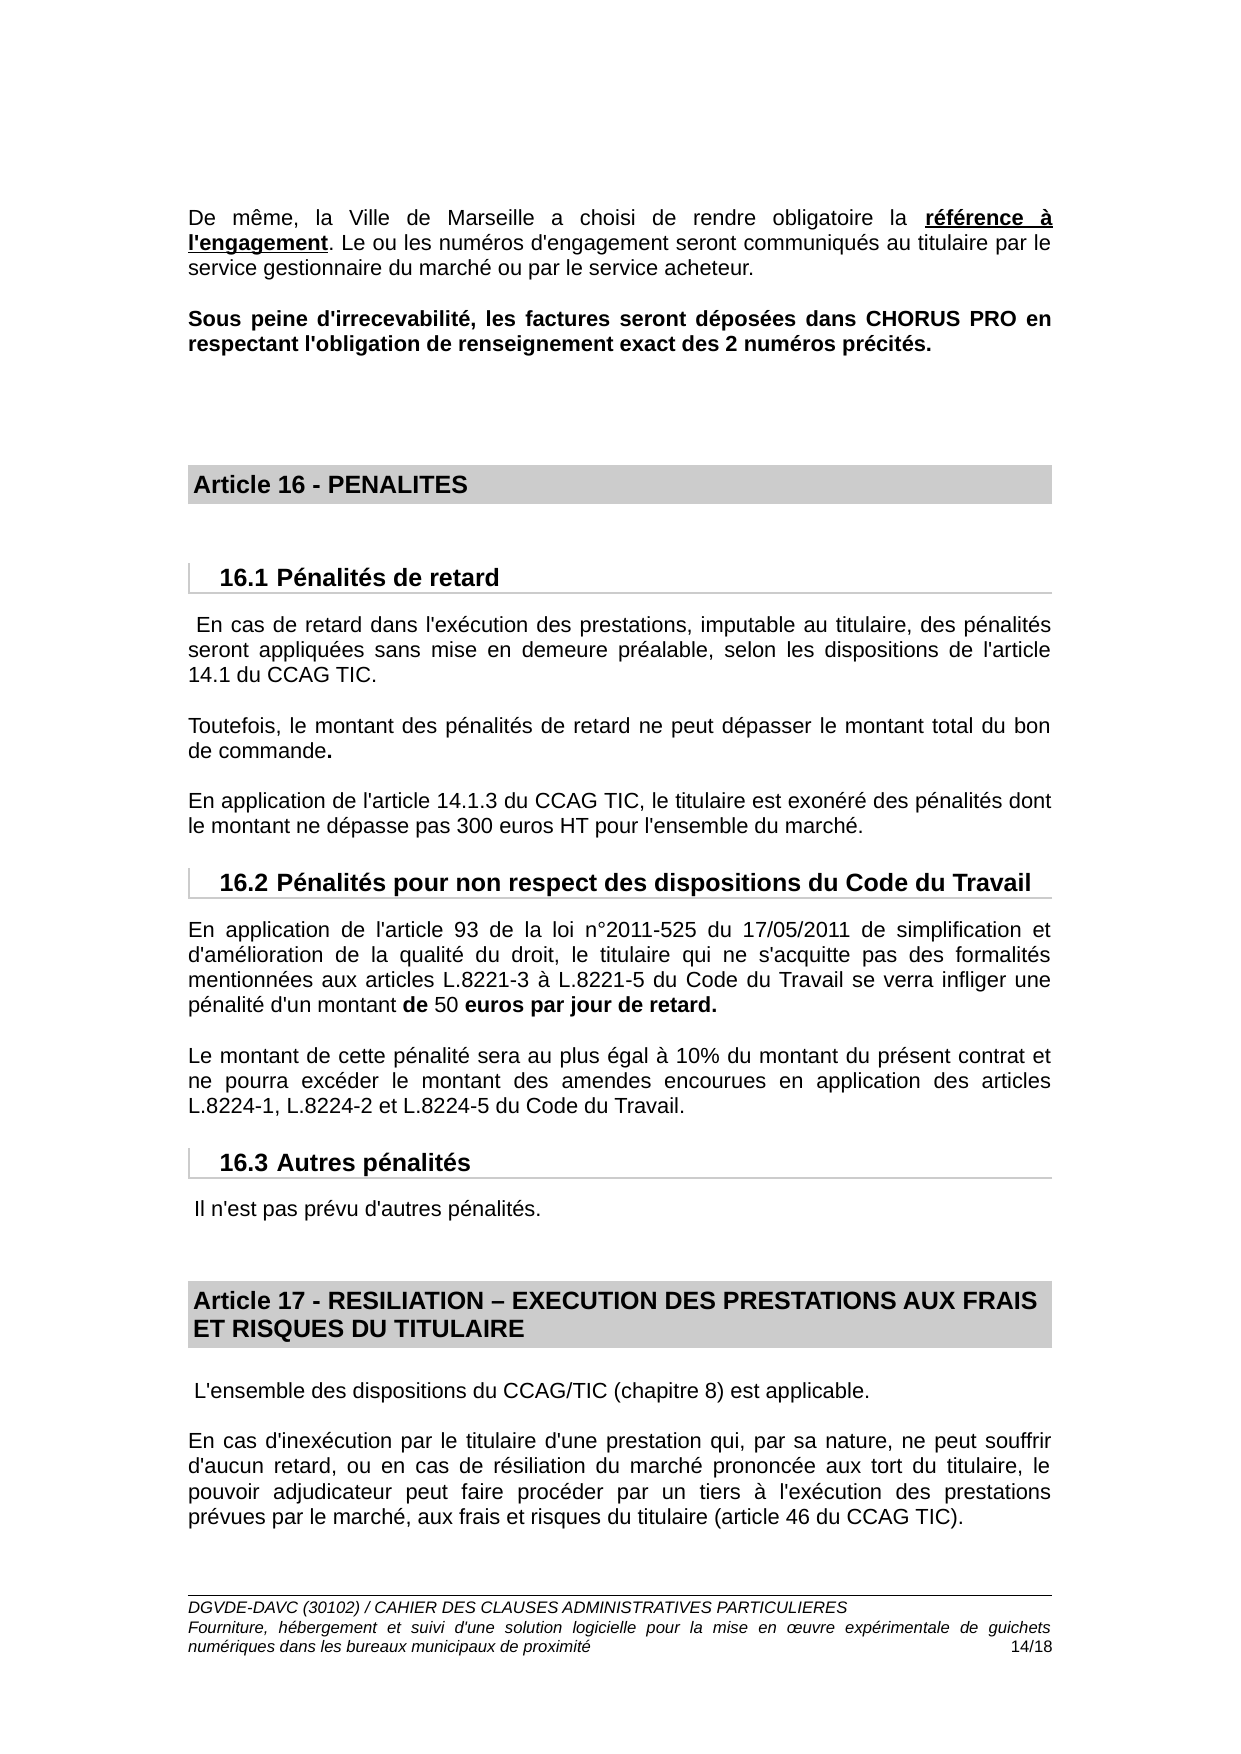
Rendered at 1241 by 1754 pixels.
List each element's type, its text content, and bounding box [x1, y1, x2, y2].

text En cas d'inexécution par le titulaire d'une prestation qui, par sa nature, ne peut souffrir d'aucun retard, ou en cas de résiliation du marché prononcée aux tort du titulaire, le pouvoir adjudicateur peut faire procéder par un tiers à l'exécution des prestations prévues par le marché, aux frais et risques du titulaire (article 46 du CCAG TIC). [188, 1428, 1052, 1529]
text L'ensemble des dispositions du CCAG/TIC (chapitre 8) est applicable. [188, 1378, 1052, 1403]
text En application de l'article 93 de la loi n°2011-525 du 17/05/2011 de simplification et d'amélioration de la qualité du droit, le titulaire qui ne s'acquitte pas des formalités mentionnées aux articles L.8221-3 à L.8221-5 du Code du Travail se verra infliger une pénalité d'un montant de 50 euros par jour de retard. [188, 917, 1052, 1017]
subtitle Pénalités pour non respect des dispositions du Code du Travail [190, 868, 1052, 897]
text Toutefois, le montant des pénalités de retard ne peut dépasser le montant total du bon de commande. [188, 713, 1052, 763]
subtitle RESILIATION – EXECUTION DES PRESTATIONS AUX FRAIS ET RISQUES DU TITULAIRE [190, 1283, 1050, 1346]
text Le montant de cette pénalité sera au plus égal à 10% du montant du présent contrat et ne pourra excéder le montant des amendes encourues en application des articles L.8224-1, L.8224-2 et L.8224-5 du Code du Travail. [188, 1043, 1052, 1118]
subtitle PENALITES [190, 468, 1050, 502]
subtitle Autres pénalités [190, 1148, 1052, 1177]
text En cas de retard dans l'exécution des prestations, imputable au titulaire, des pénalités seront appliquées sans mise en demeure préalable, selon les dispositions de l'article 14.1 du CCAG TIC. [188, 612, 1052, 687]
text De même, la Ville de Marseille a choisi de rendre obligatoire la référence à l'engagement. Le ou les numéros d'engagement seront communiqués au titulaire par le service gestionnaire du marché ou par le service acheteur. [188, 204, 1052, 280]
text En application de l'article 14.1.3 du CCAG TIC, le titulaire est exonéré des pénalités dont le montant ne dépasse pas 300 euros HT pour l'ensemble du marché. [188, 788, 1052, 839]
subtitle Pénalités de retard [190, 563, 1052, 592]
text Il n'est pas prévu d'autres pénalités. [188, 1196, 1052, 1222]
text Sous peine d'irrecevabilité, les factures seront déposées dans CHORUS PRO en respectant l'obligation de renseignement exact des 2 numéros précités. [188, 305, 1052, 356]
